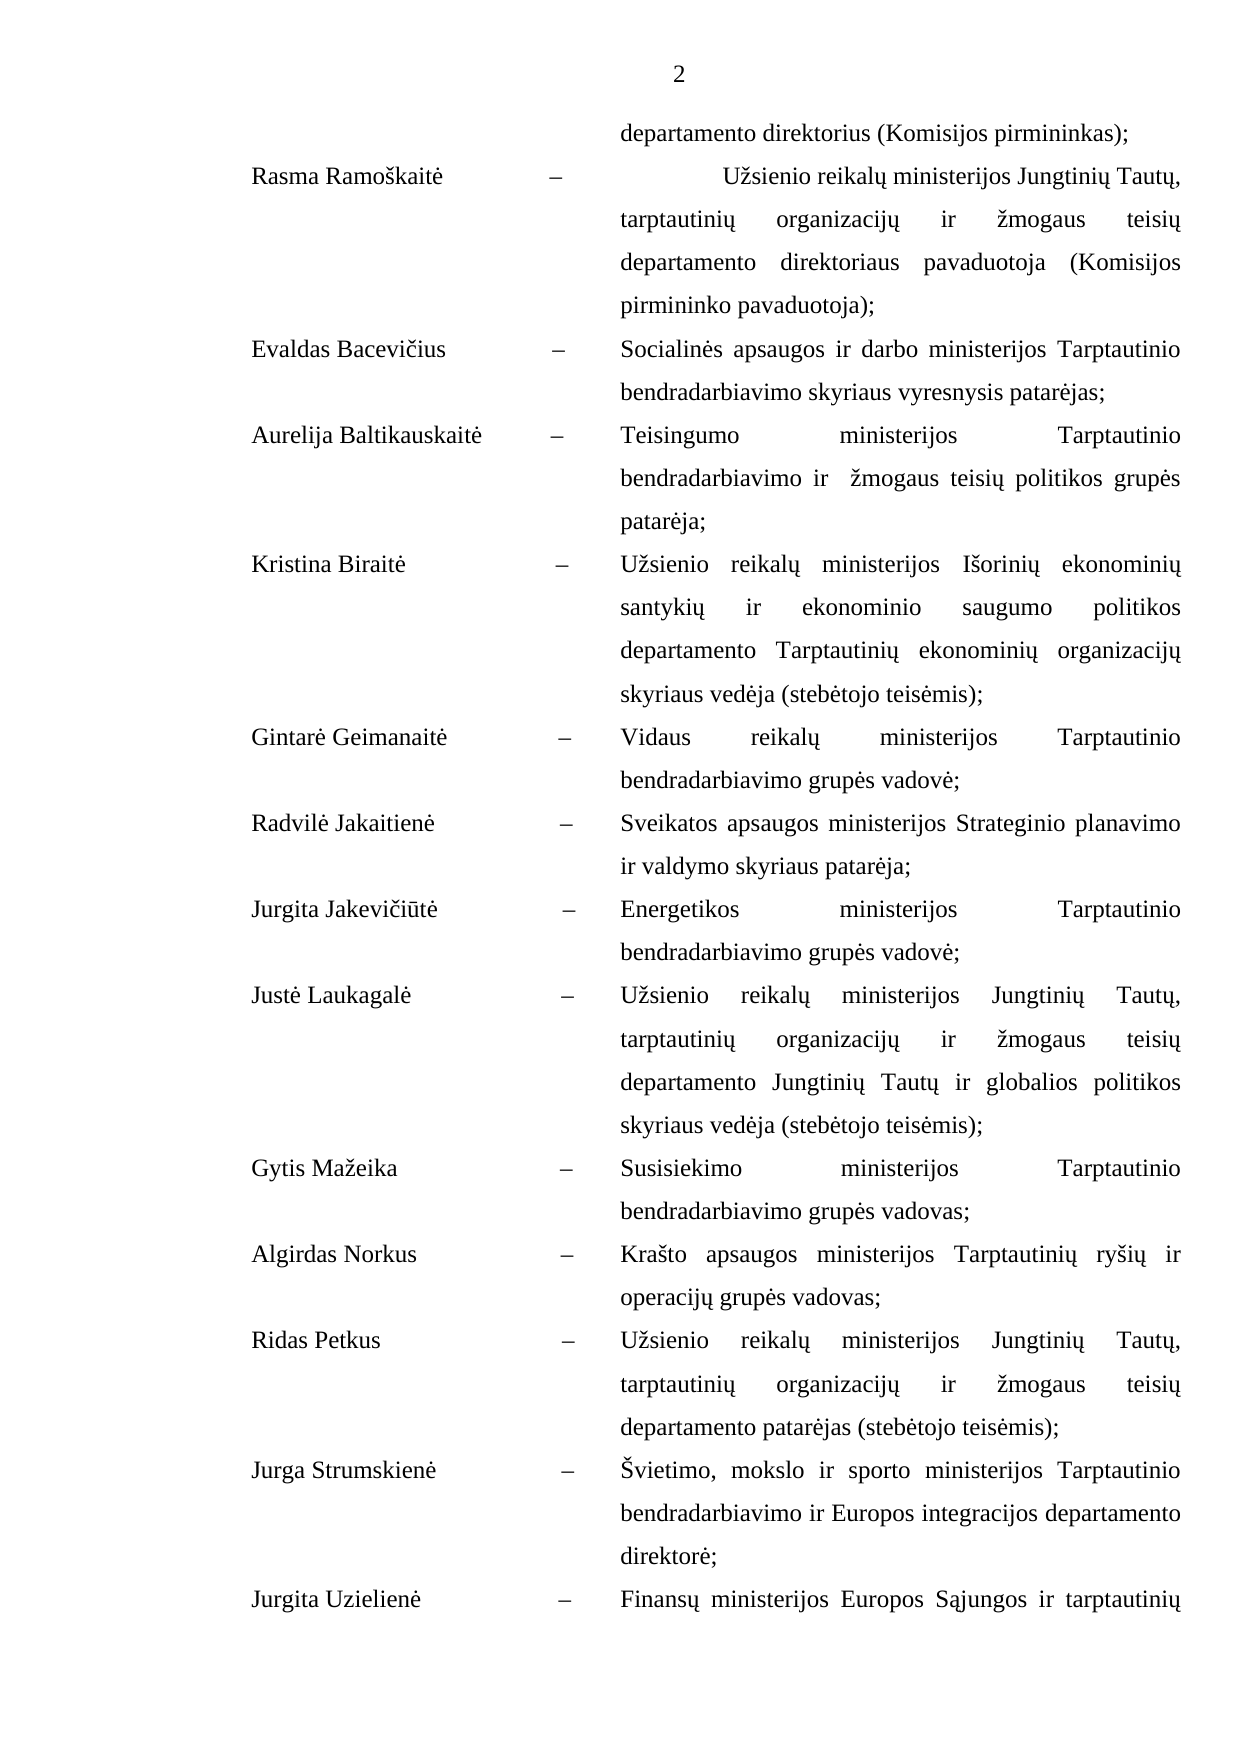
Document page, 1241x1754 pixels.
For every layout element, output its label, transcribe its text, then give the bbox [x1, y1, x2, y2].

text Evaldas Bacevičius – Socialinės apsaugos ir darbo ministerijos Tarptautinio bendradarbiavimo skyriaus vyresnysis patarėjas; [251, 334, 1181, 406]
text Gintarė Geimanaitė – Vidaus reikalų ministerijos Tarptautinio bendradarbiavimo grupės vadovė; [251, 722, 1181, 794]
text Radvilė Jakaitienė – Sveikatos apsaugos ministerijos Strateginio planavimo ir valdymo skyriaus patarėja; [251, 808, 1181, 880]
text Gytis Mažeika – Susisiekimo ministerijos Tarptautinio bendradarbiavimo grupės vadovas; [251, 1153, 1181, 1225]
text Jurgita Uzielienė – Finansų ministerijos Europos Sąjungos ir tarptautinių [251, 1584, 1181, 1613]
text Algirdas Norkus – Krašto apsaugos ministerijos Tarptautinių ryšių ir operacijų grupės vadovas; [251, 1239, 1181, 1311]
text Jurga Strumskienė – Švietimo, mokslo ir sporto ministerijos Tarptautinio bendradarbiavimo ir Europos integracijos departamento direktorė; [251, 1455, 1181, 1570]
text Aurelija Baltikauskaitė – Teisingumo ministerijos Tarptautinio bendradarbiavimo ir žmogaus teisių politikos grupės patarėja; [251, 420, 1181, 535]
text Jurgita Jakevičiūtė – Energetikos ministerijos Tarptautinio bendradarbiavimo grupės vadovė; [251, 894, 1181, 966]
text Justė Laukagalė – Užsienio reikalų ministerijos Jungtinių Tautų, tarptautinių organizacijų ir žmogaus teisių departamento Jungtinių Tautų ir globalios politikos skyriaus vedėja (stebėtojo teisėmis); [251, 981, 1181, 1139]
text Kristina Biraitė – Užsienio reikalų ministerijos Išorinių ekonominių santykių ir ekonominio saugumo politikos departamento Tarptautinių ekonominių organizacijų skyriaus vedėja (stebėtojo teisėmis); [251, 549, 1181, 707]
text departamento direktorius (Komisijos pirmininkas); [251, 118, 1181, 147]
text Ridas Petkus – Užsienio reikalų ministerijos Jungtinių Tautų, tarptautinių organizacijų ir žmogaus teisių departamento patarėjas (stebėtojo teisėmis); [251, 1326, 1181, 1441]
text Rasma Ramoškaitė – Užsienio reikalų ministerijos Jungtinių Tautų, tarptautinių organizacijų ir žmogaus teisių departamento direktoriaus pavaduotoja (Komisijos pirmininko pavaduotoja); [251, 161, 1181, 319]
